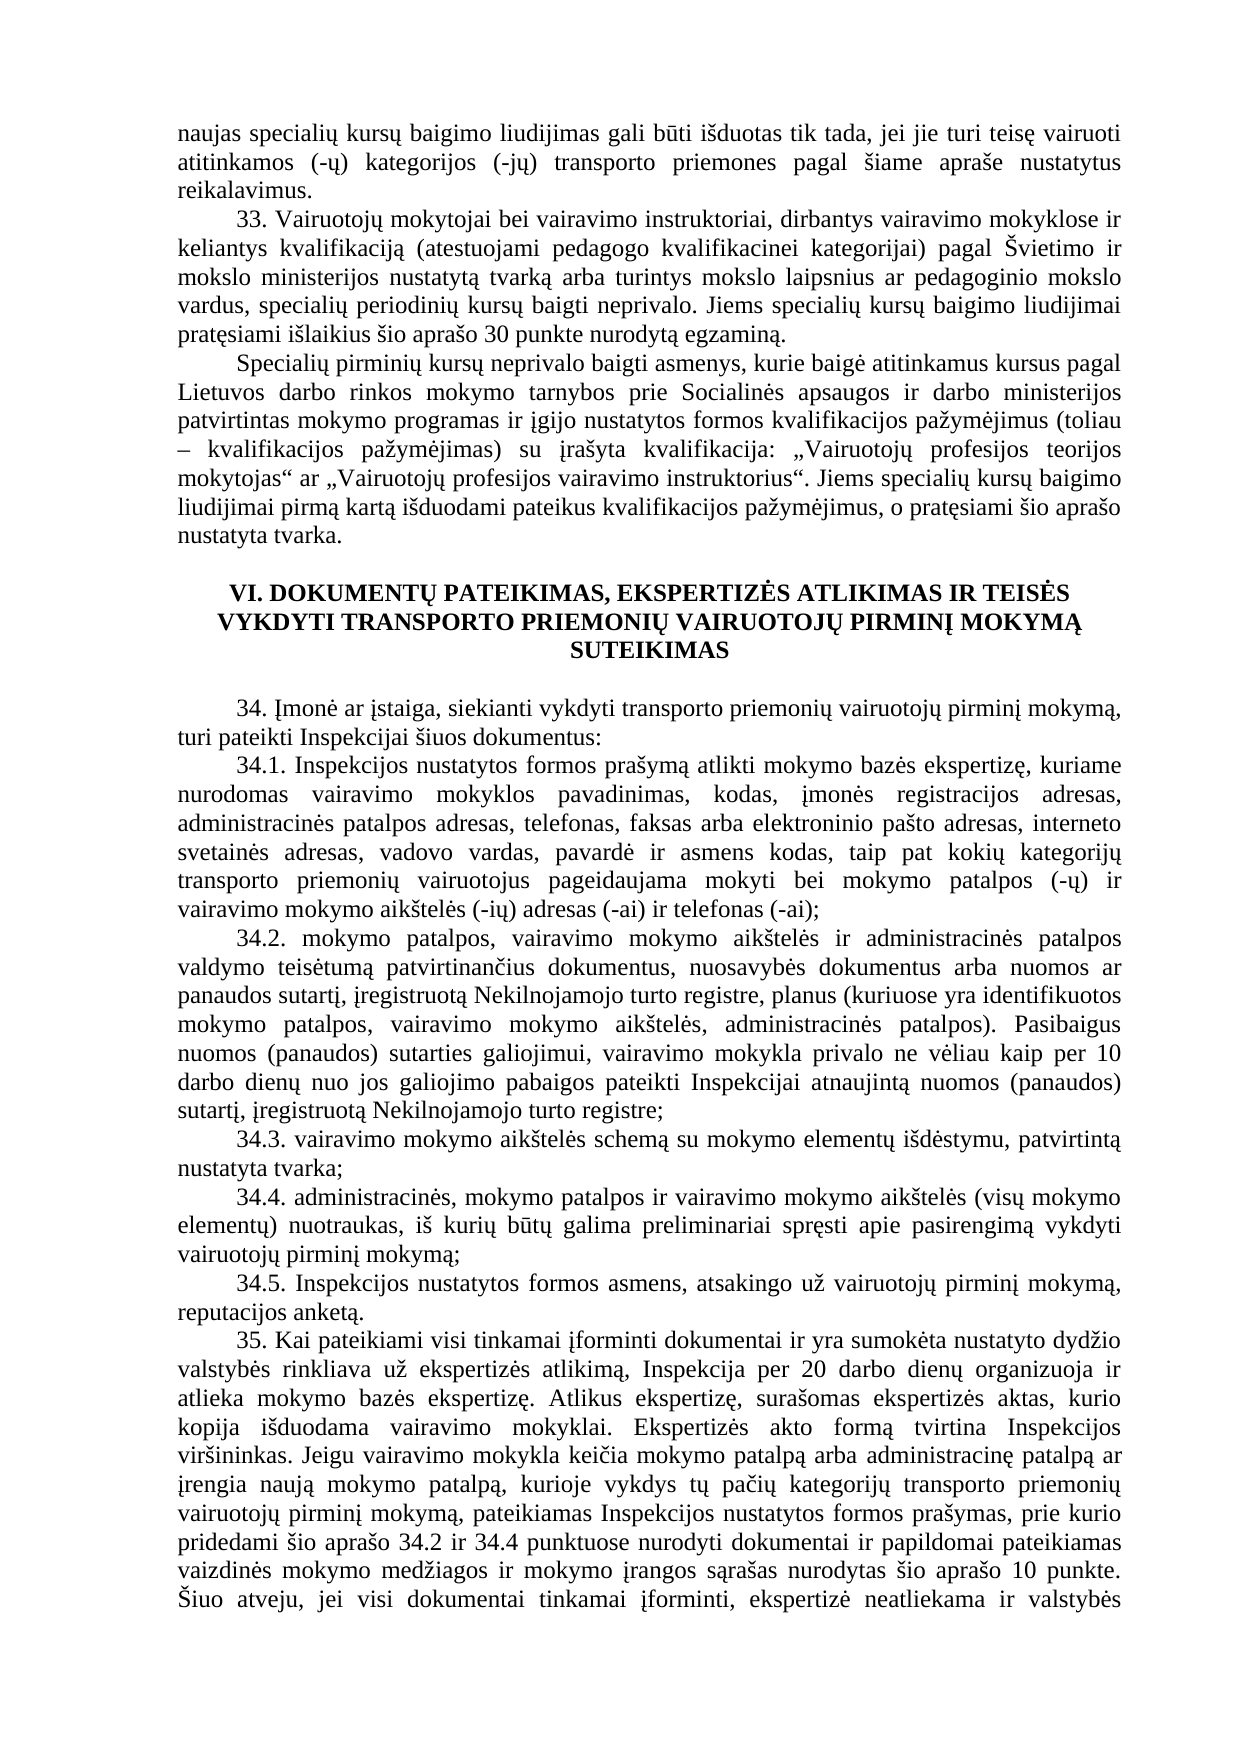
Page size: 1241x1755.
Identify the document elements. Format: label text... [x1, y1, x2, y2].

text 35. Kai pateikiami visi tinkamai įforminti dokumentai ir yra sumokėta nustatyto dydžio valstybės rinkliava už ekspertizės atlikimą, Inspekcija per 20 darbo dienų organizuoja ir atlieka mokymo bazės ekspertizę. Atlikus ekspertizę, surašomas ekspertizės aktas, kurio kopija išduodama vairavimo mokyklai. Ekspertizės akto formą tvirtina Inspekcijos viršininkas. Jeigu vairavimo mokykla keičia mokymo patalpą arba administracinę patalpą ar įrengia naują mokymo patalpą, kurioje vykdys tų pačių kategorijų transporto priemonių vairuotojų pirminį mokymą, pateikiamas Inspekcijos nustatytos formos prašymas, prie kurio pridedami šio aprašo 34.2 ir 34.4 punktuose nurodyti dokumentai ir papildomai pateikiamas vaizdinės mokymo medžiagos ir mokymo įrangos sąrašas nurodytas šio aprašo 10 punkte. Šiuo atveju, jei visi dokumentai tinkamai įforminti, ekspertizė neatliekama ir valstybės [177, 1326, 1122, 1613]
text 34.5. Inspekcijos nustatytos formos asmens, atsakingo už vairuotojų pirminį mokymą, reputacijos anketą. [177, 1268, 1122, 1326]
text 34.3. vairavimo mokymo aikštelės schemą su mokymo elementų išdėstymu, patvirtintą nustatyta tvarka; [177, 1124, 1122, 1182]
text 33. Vairuotojų mokytojai bei vairavimo instruktoriai, dirbantys vairavimo mokyklose ir keliantys kvalifikaciją (atestuojami pedagogo kvalifikacinei kategorijai) pagal Švietimo ir mokslo ministerijos nustatytą tvarką arba turintys mokslo laipsnius ar pedagoginio mokslo vardus, specialių periodinių kursų baigti neprivalo. Jiems specialių kursų baigimo liudijimai pratęsiami išlaikius šio aprašo 30 punkte nurodytą egzaminą. [177, 204, 1122, 348]
text 34.1. Inspekcijos nustatytos formos prašymą atlikti mokymo bazės ekspertizę, kuriame nurodomas vairavimo mokyklos pavadinimas, kodas, įmonės registracijos adresas, administracinės patalpos adresas, telefonas, faksas arba elektroninio pašto adresas, interneto svetainės adresas, vadovo vardas, pavardė ir asmens kodas, taip pat kokių kategorijų transporto priemonių vairuotojus pageidaujama mokyti bei mokymo patalpos (-ų) ir vairavimo mokymo aikštelės (-ių) adresas (-ai) ir telefonas (-ai); [177, 751, 1122, 923]
text VI. DOKUMENTŲ PATEIKIMAS, EKSPERTIZĖS ATLIKIMAS IR TEISĖS VYKDYTI TRANSPORTO PRIEMONIŲ VAIRUOTOJŲ PIRMINĮ MOKYMĄ SUTEIKIMAS [177, 578, 1122, 664]
text naujas specialių kursų baigimo liudijimas gali būti išduotas tik tada, jei jie turi teisę vairuoti atitinkamos (-ų) kategorijos (-jų) transporto priemones pagal šiame apraše nustatytus reikalavimus. [177, 118, 1122, 204]
text 34.2. mokymo patalpos, vairavimo mokymo aikštelės ir administracinės patalpos valdymo teisėtumą patvirtinančius dokumentus, nuosavybės dokumentus arba nuomos ar panaudos sutartį, įregistruotą Nekilnojamojo turto registre, planus (kuriuose yra identifikuotos mokymo patalpos, vairavimo mokymo aikštelės, administracinės patalpos). Pasibaigus nuomos (panaudos) sutarties galiojimui, vairavimo mokykla privalo ne vėliau kaip per 10 darbo dienų nuo jos galiojimo pabaigos pateikti Inspekcijai atnaujintą nuomos (panaudos) sutartį, įregistruotą Nekilnojamojo turto registre; [177, 923, 1122, 1124]
text Specialių pirminių kursų neprivalo baigti asmenys, kurie baigė atitinkamus kursus pagal Lietuvos darbo rinkos mokymo tarnybos prie Socialinės apsaugos ir darbo ministerijos patvirtintas mokymo programas ir įgijo nustatytos formos kvalifikacijos pažymėjimus (toliau – kvalifikacijos pažymėjimas) su įrašyta kvalifikacija: „Vairuotojų profesijos teorijos mokytojas“ ar „Vairuotojų profesijos vairavimo instruktorius“. Jiems specialių kursų baigimo liudijimai pirmą kartą išduodami pateikus kvalifikacijos pažymėjimus, o pratęsiami šio aprašo nustatyta tvarka. [177, 348, 1122, 549]
text 34. Įmonė ar įstaiga, siekianti vykdyti transporto priemonių vairuotojų pirminį mokymą, turi pateikti Inspekcijai šiuos dokumentus: [177, 693, 1122, 751]
text 34.4. administracinės, mokymo patalpos ir vairavimo mokymo aikštelės (visų mokymo elementų) nuotraukas, iš kurių būtų galima preliminariai spręsti apie pasirengimą vykdyti vairuotojų pirminį mokymą; [177, 1182, 1122, 1268]
